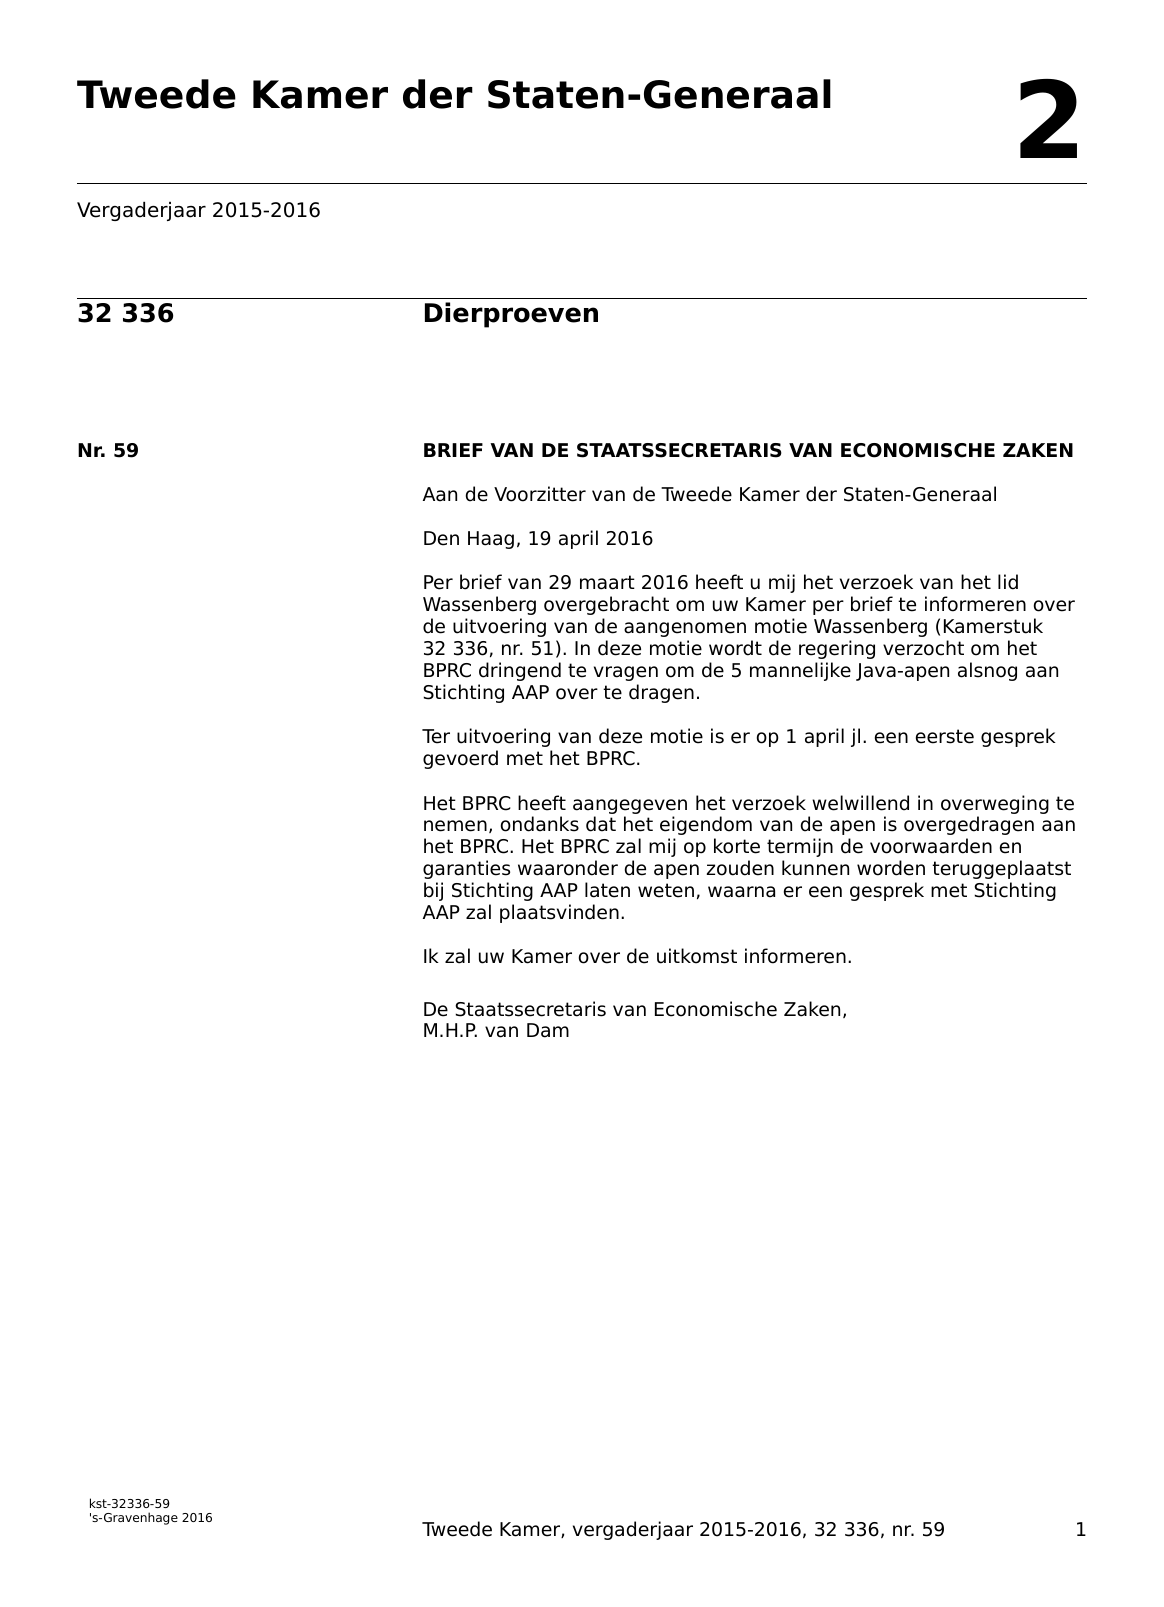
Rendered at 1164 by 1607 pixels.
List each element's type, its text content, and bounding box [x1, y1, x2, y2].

text Ter uitvoering van deze motie is er op 1 april jl. een eerste gesprek gevoerd met het BPRC. [422, 726, 1087, 770]
subtitle 32 336 Dierproeven [77, 299, 1087, 329]
table_cell Vergaderjaar 2015-2016 [77, 184, 1087, 298]
text kst-32336-59 [88, 1497, 323, 1511]
text Ik zal uw Kamer over de uitkomst informeren. [422, 946, 1087, 968]
text De Staatssecretaris van Economische Zaken, M.H.P. van Dam [422, 998, 1087, 1042]
text Den Haag, 19 april 2016 [422, 528, 1087, 550]
text Aan de Voorzitter van de Tweede Kamer der Staten-Generaal [422, 484, 1087, 506]
subtitle Nr. 59 BRIEF VAN DE STAATSSECRETARIS VAN ECONOMISCHE ZAKEN [77, 440, 1087, 462]
table_header Tweede Kamer der Staten-Generaal [77, 59, 886, 183]
table_header 2 [886, 59, 1087, 183]
text Het BPRC heeft aangegeven het verzoek welwillend in overweging te nemen, ondanks dat het eigendom van de apen is overgedragen aan het BPRC. Het BPRC zal mij op korte termijn de voorwaarden en garanties waaronder de apen zouden kunnen worden teruggeplaatst bij Stichting AAP laten weten, waarna er een gesprek met Stichting AAP zal plaatsvinden. [422, 792, 1087, 924]
text 's-Gravenhage 2016 [88, 1511, 323, 1525]
text Per brief van 29 maart 2016 heeft u mij het verzoek van het lid Wassenberg overgebracht om uw Kamer per brief te informeren over de uitvoering van de aangenomen motie Wassenberg (Kamerstuk 32 336, nr. 51). In deze motie wordt de regering verzocht om het BPRC dringend te vragen om de 5 mannelijke Java-apen alsnog aan Stichting AAP over te dragen. [422, 572, 1087, 704]
